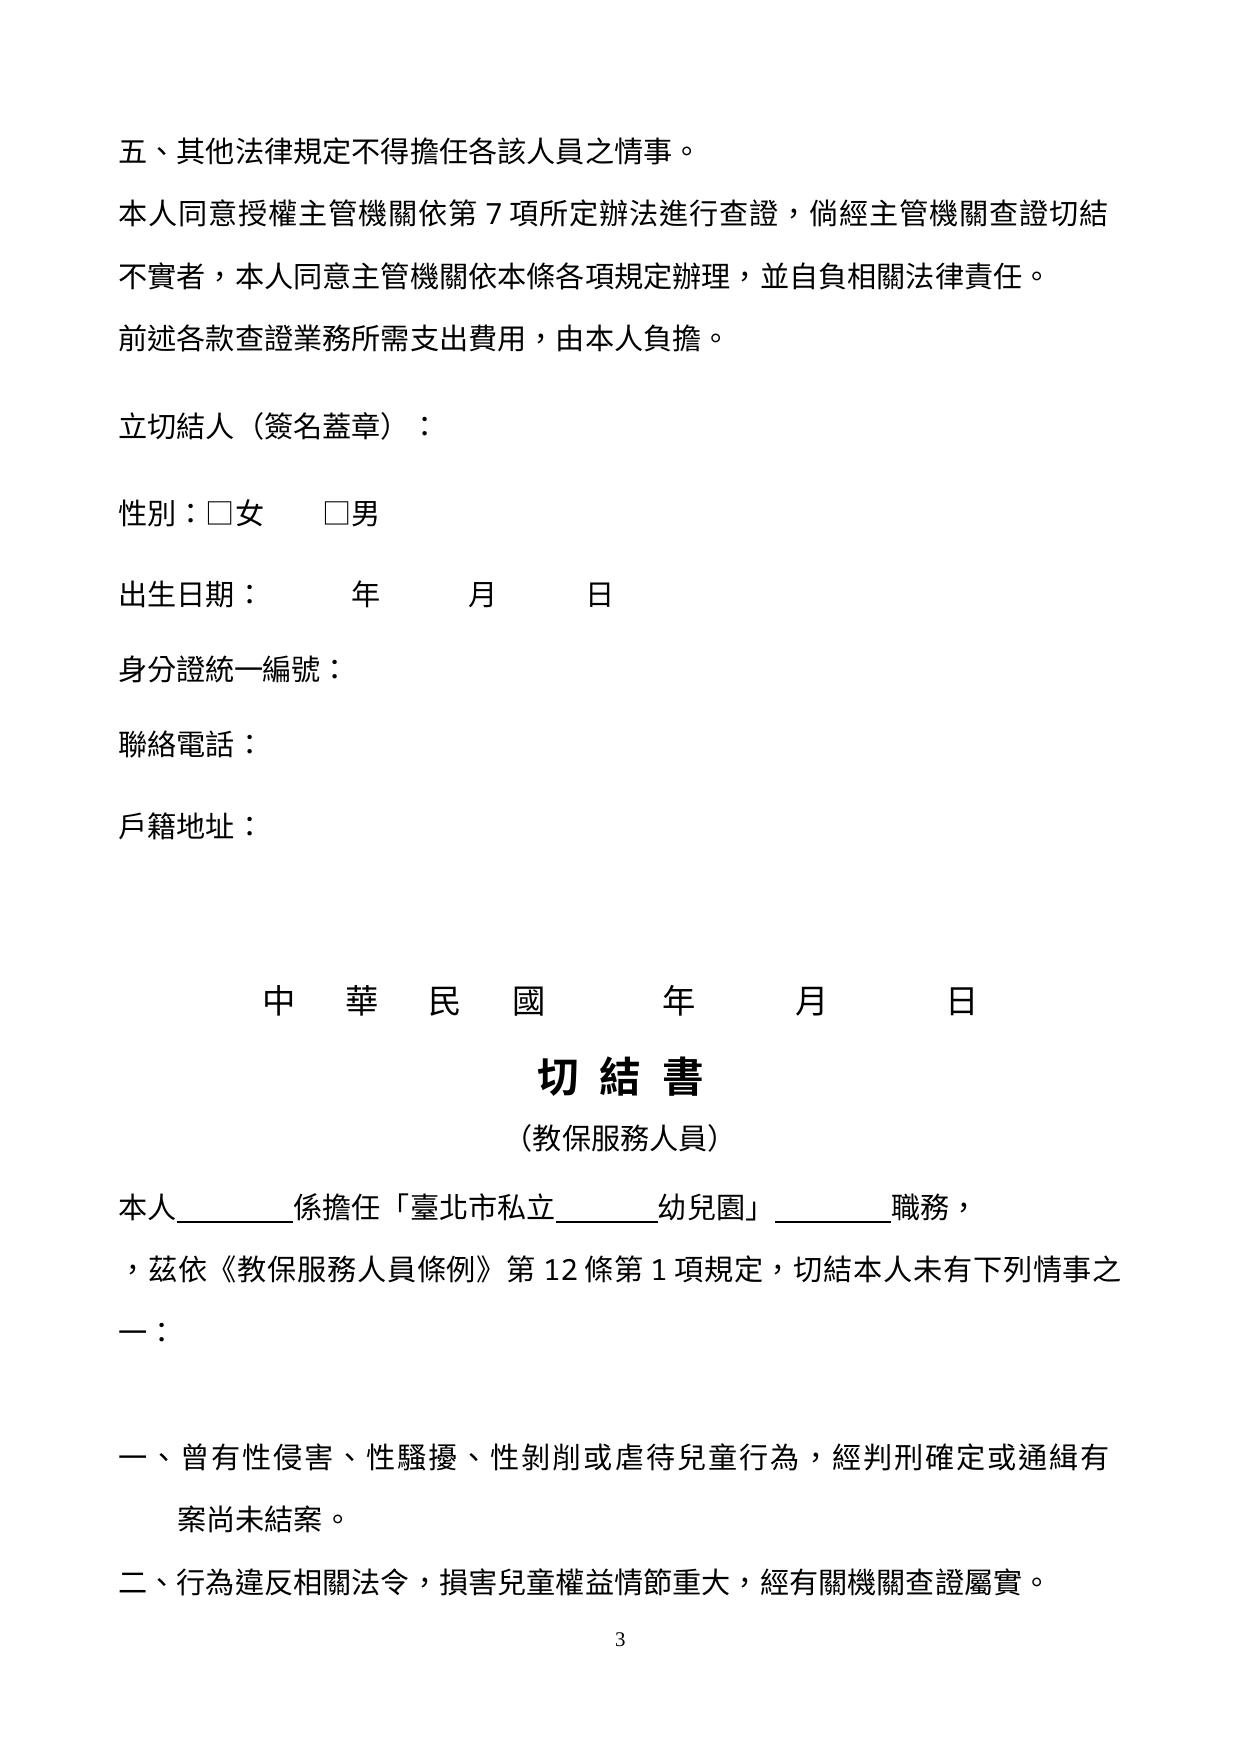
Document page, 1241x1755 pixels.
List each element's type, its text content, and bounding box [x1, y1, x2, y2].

text 一、曾有性侵害、性騷擾、性剝削或虐待兒童行為，經判刑確定或通緝有 案尚未結案。 [118, 1414, 1110, 1539]
text 本人 係擔任「臺北市私立 幼兒園」 職務， [118, 1164, 1122, 1226]
text 前述各款查證業務所需支出費用，由本人負擔。 [118, 295, 1122, 358]
text 立切結人（簽名蓋章）： [118, 383, 1122, 445]
text 聯絡電話： [118, 701, 1122, 764]
text 本人同意授權主管機關依第7項所定辦法進行查證，倘經主管機關查證切結不實者，本人同意主管機關依本條各項規定辦理，並自負相關法律責任。 [118, 170, 1110, 295]
text 身分證統一編號： [118, 626, 1122, 689]
text 戶籍地址： [118, 783, 1122, 845]
text （教保服務人員） [118, 1095, 1122, 1158]
text 中 華 民 國 年 月 日 [118, 958, 1122, 1020]
text ，茲依《教保服務人員條例》第12條第1項規定，切結本人未有下列情事之一： [118, 1226, 1122, 1351]
text 五、其他法律規定不得擔任各該人員之情事。 [118, 108, 1110, 170]
text 性別：□女 □男 [118, 470, 1122, 533]
text 二、行為違反相關法令，損害兒童權益情節重大，經有關機關查證屬實。 [118, 1539, 1110, 1601]
text 出生日期： 年 月 日 [118, 551, 1122, 614]
text 切 結 書 [118, 1033, 1122, 1095]
